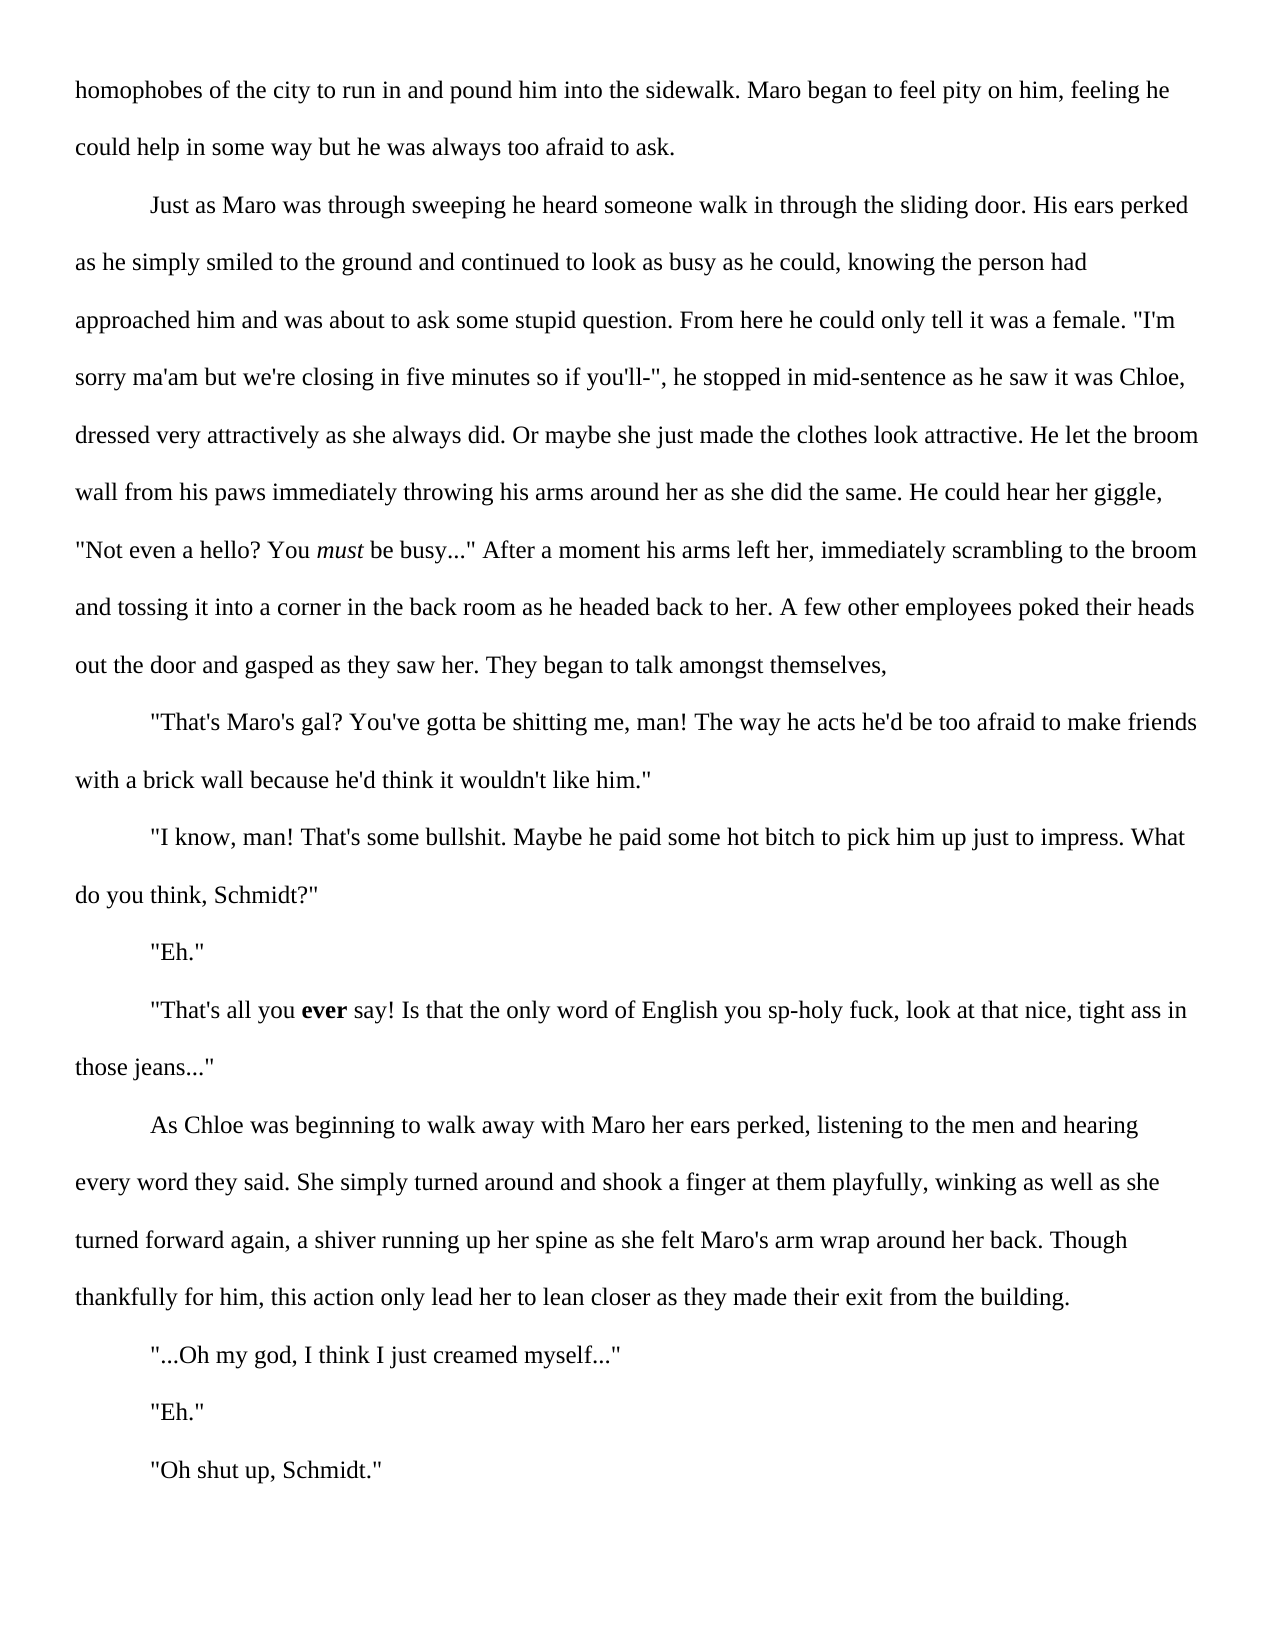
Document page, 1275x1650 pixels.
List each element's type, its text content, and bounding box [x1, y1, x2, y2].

text "I know, man! That's some bullshit. Maybe he paid some hot bitch to pick him up just to impress. What do you think, Schmidt?" [75, 822, 1200, 909]
text "Oh shut up, Schmidt." [75, 1455, 1200, 1484]
text "Eh." [75, 937, 1200, 966]
text "That's all you ever say! Is that the only word of English you sp-holy fuck, look at that nice, tight ass in those jeans..." [75, 995, 1200, 1081]
text "Eh." [75, 1397, 1200, 1426]
text "That's Maro's gal? You've gotta be shitting me, man! The way he acts he'd be too afraid to make friends with a brick wall because he'd think it wouldn't like him." [75, 707, 1200, 794]
text As Chloe was beginning to walk away with Maro her ears perked, listening to the men and hearing every word they said. She simply turned around and shook a finger at them playfully, winking as well as she turned forward again, a shiver running up her spine as she felt Maro's arm wrap around her back. Though thankfully for him, this action only lead her to lean closer as they made their exit from the building. [75, 1110, 1200, 1311]
text "...Oh my god, I think I just creamed myself..." [75, 1340, 1200, 1369]
text homophobes of the city to run in and pound him into the sidewalk. Maro began to feel pity on him, feeling he could help in some way but he was always too afraid to ask. [75, 75, 1200, 161]
text Just as Maro was through sweeping he heard someone walk in through the sliding door. His ears perked as he simply smiled to the ground and continued to look as busy as he could, knowing the person had approached him and was about to ask some stupid question. From here he could only tell it was a female. "I'm sorry ma'am but we're closing in five minutes so if you'll-", he stopped in mid-sentence as he saw it was Chloe, dressed very attractively as she always did. Or maybe she just made the clothes look attractive. He let the broom wall from his paws immediately throwing his arms around her as she did the same. He could hear her giggle, "Not even a hello? You must be busy..." After a moment his arms left her, immediately scrambling to the broom and tossing it into a corner in the back room as he headed back to her. A few other employees poked their heads out the door and gasped as they saw her. They began to talk amongst themselves, [75, 190, 1200, 679]
